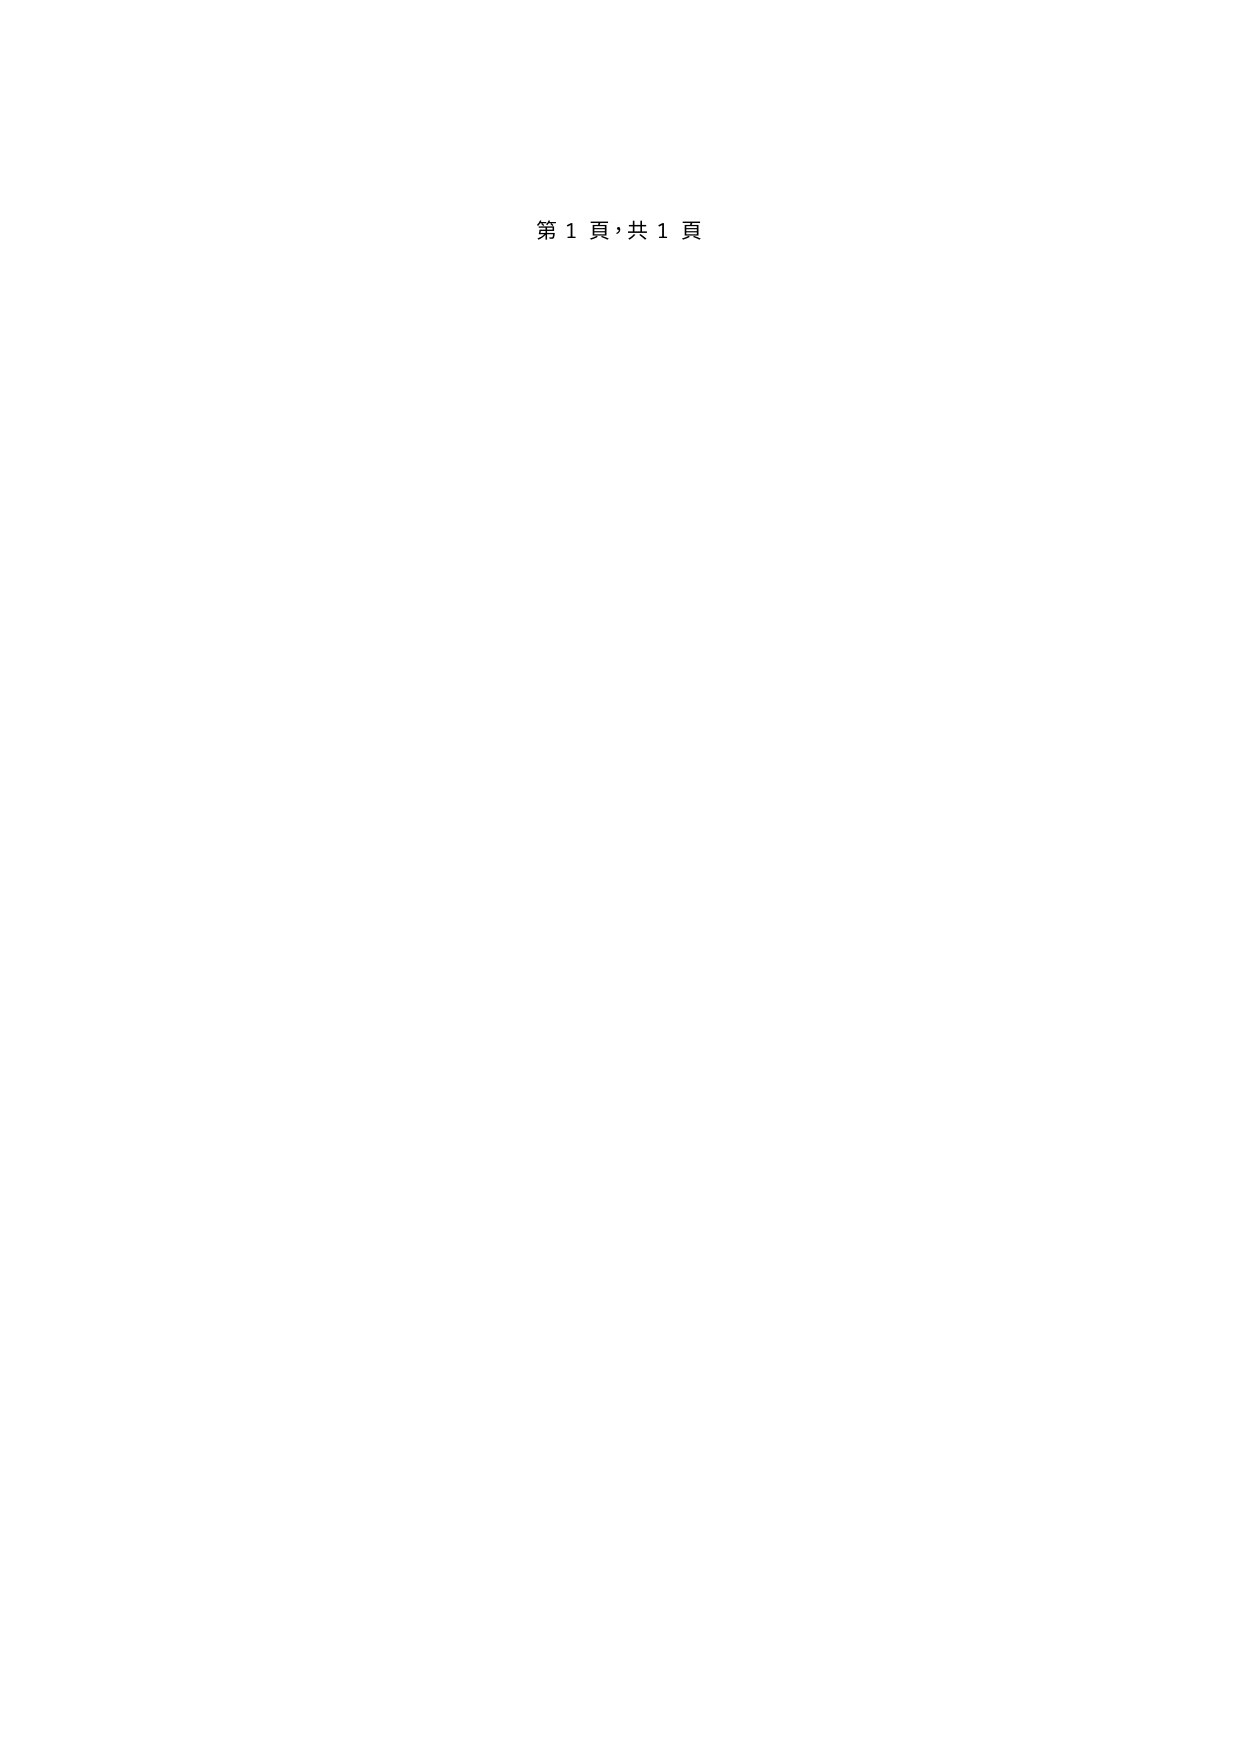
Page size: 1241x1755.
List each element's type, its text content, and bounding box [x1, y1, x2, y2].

text 第 1 頁，共 1 頁 [293, 214, 948, 244]
